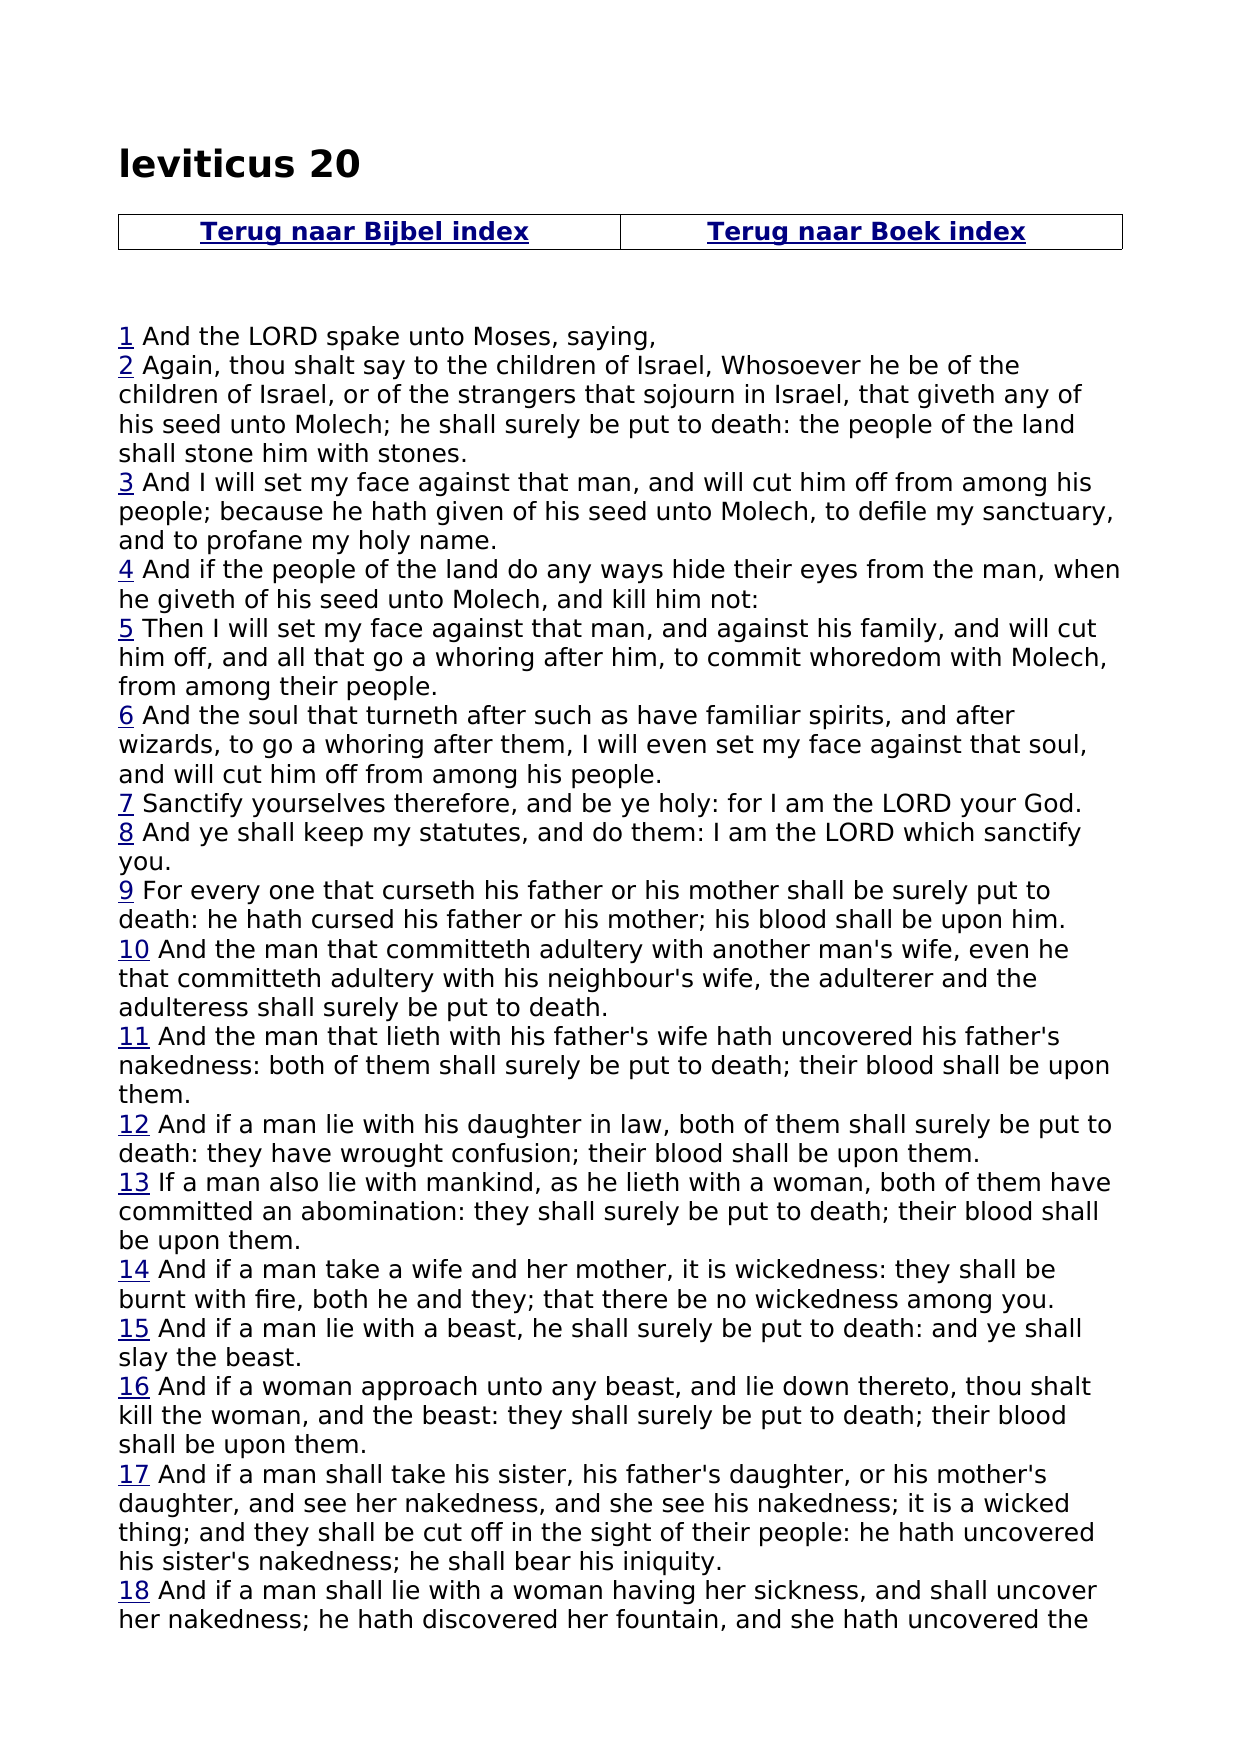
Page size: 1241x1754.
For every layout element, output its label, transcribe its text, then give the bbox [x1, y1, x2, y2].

text 1 And the LORD spake unto Moses, saying, 2 Again, thou shalt say to the children of Israel, Whosoever he be of the children of Israel, or of the strangers that sojourn in Israel, that giveth any of his seed unto Molech; he shall surely be put to death: the people of the land shall stone him with stones. 3 And I will set my face against that man, and will cut him off from among his people; because he hath given of his seed unto Molech, to defile my sanctuary, and to profane my holy name. 4 And if the people of the land do any ways hide their eyes from the man, when he giveth of his seed unto Molech, and kill him not: 5 Then I will set my face against that man, and against his family, and will cut him off, and all that go a whoring after him, to commit whoredom with Molech, from among their people. 6 And the soul that turneth after such as have familiar spirits, and after wizards, to go a whoring after them, I will even set my face against that soul, and will cut him off from among his people. 7 Sanctify yourselves therefore, and be ye holy: for I am the LORD your God. 8 And ye shall keep my statutes, and do them: I am the LORD which sanctify you. 9 For every one that curseth his father or his mother shall be surely put to death: he hath cursed his father or his mother; his blood shall be upon him. 10 And the man that committeth adultery with another man's wife, even he that committeth adultery with his neighbour's wife, the adulterer and the adulteress shall surely be put to death. 11 And the man that lieth with his father's wife hath uncovered his father's nakedness: both of them shall surely be put to death; their blood shall be upon them. 12 And if a man lie with his daughter in law, both of them shall surely be put to death: they have wrought confusion; their blood shall be upon them. 13 If a man also lie with mankind, as he lieth with a woman, both of them have committed an abomination: they shall surely be put to death; their blood shall be upon them. 14 And if a man take a wife and her mother, it is wickedness: they shall be burnt with fire, both he and they; that there be no wickedness among you. 15 And if a man lie with a beast, he shall surely be put to death: and ye shall slay the beast. 16 And if a woman approach unto any beast, and lie down thereto, thou shalt kill the woman, and the beast: they shall surely be put to death; their blood shall be upon them. 17 And if a man shall take his sister, his father's daughter, or his mother's daughter, and see her nakedness, and she see his nakedness; it is a wicked thing; and they shall be cut off in the sight of their people: he hath uncovered his sister's nakedness; he shall bear his iniquity. 18 And if a man shall lie with a woman having her sickness, and shall uncover her nakedness; he hath discovered her fountain, and she hath uncovered the [118, 264, 1122, 1635]
table_header Terug naar Bijbel index [119, 215, 620, 249]
subtitle leviticus 20 [118, 143, 1122, 187]
table_header Terug naar Boek index [621, 215, 1122, 249]
